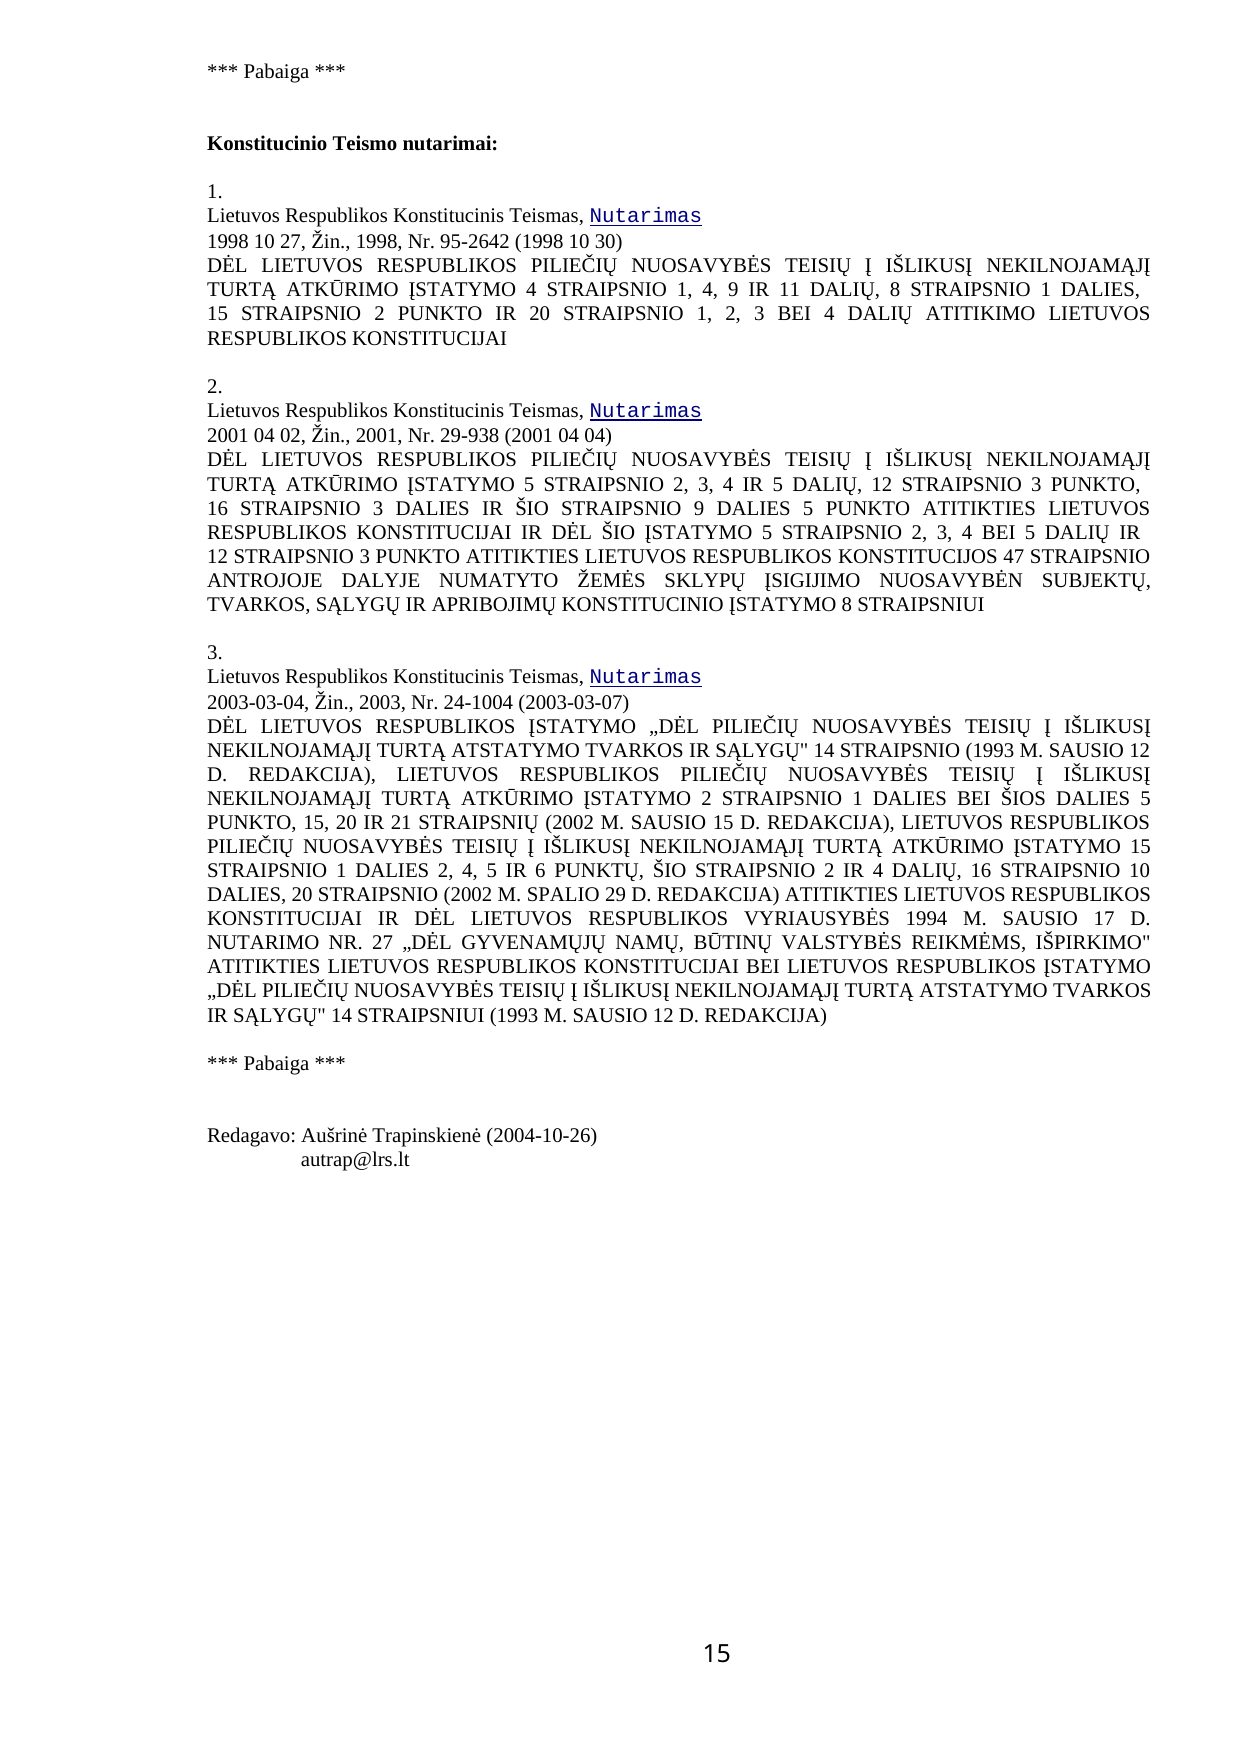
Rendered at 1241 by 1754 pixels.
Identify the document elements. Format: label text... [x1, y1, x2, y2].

text 2001 04 02, Žin., 2001, Nr. 29-938 (2001 04 04) [207, 423, 1152, 447]
text 3. [207, 640, 1152, 664]
text *** Pabaiga *** [207, 1051, 1152, 1075]
text Konstitucinio Teismo nutarimai: [207, 131, 1152, 155]
text *** Pabaiga *** [207, 59, 1152, 83]
text 2003-03-04, Žin., 2003, Nr. 24-1004 (2003-03-07) [207, 690, 1152, 714]
text Lietuvos Respublikos Konstitucinis Teismas, Nutarimas [207, 664, 1152, 690]
text autrap@lrs.lt [207, 1147, 1152, 1171]
text Redagavo: Aušrinė Trapinskienė (2004-10-26) [207, 1123, 1152, 1147]
text Lietuvos Respublikos Konstitucinis Teismas, Nutarimas [207, 398, 1152, 423]
text DĖL LIETUVOS RESPUBLIKOS ĮSTATYMO „DĖL PILIEČIŲ NUOSAVYBĖS TEISIŲ Į IŠLIKUSĮ NEKILNOJAMĄJĮ TURTĄ ATSTATYMO TVARKOS IR SĄLYGŲ" 14 STRAIPSNIO (1993 M. SAUSIO 12 D. REDAKCIJA), LIETUVOS RESPUBLIKOS PILIEČIŲ NUOSAVYBĖS TEISIŲ Į IŠLIKUSĮ NEKILNOJAMĄJĮ TURTĄ ATKŪRIMO ĮSTATYMO 2 STRAIPSNIO 1 DALIES BEI ŠIOS DALIES 5 PUNKTO, 15, 20 IR 21 STRAIPSNIŲ (2002 M. SAUSIO 15 D. REDAKCIJA), LIETUVOS RESPUBLIKOS PILIEČIŲ NUOSAVYBĖS TEISIŲ Į IŠLIKUSĮ NEKILNOJAMĄJĮ TURTĄ ATKŪRIMO ĮSTATYMO 15 STRAIPSNIO 1 DALIES 2, 4, 5 IR 6 PUNKTŲ, ŠIO STRAIPSNIO 2 IR 4 DALIŲ, 16 STRAIPSNIO 10 DALIES, 20 STRAIPSNIO (2002 M. SPALIO 29 D. REDAKCIJA) ATITIKTIES LIETUVOS RESPUBLIKOS KONSTITUCIJAI IR DĖL LIETUVOS RESPUBLIKOS VYRIAUSYBĖS 1994 M. SAUSIO 17 D. NUTARIMO NR. 27 „DĖL GYVENAMŲJŲ NAMŲ, BŪTINŲ VALSTYBĖS REIKMĖMS, IŠPIRKIMO" ATITIKTIES LIETUVOS RESPUBLIKOS KONSTITUCIJAI BEI LIETUVOS RESPUBLIKOS ĮSTATYMO „DĖL PILIEČIŲ NUOSAVYBĖS TEISIŲ Į IŠLIKUSĮ NEKILNOJAMĄJĮ TURTĄ ATSTATYMO TVARKOS IR SĄLYGŲ" 14 STRAIPSNIUI (1993 M. SAUSIO 12 D. REDAKCIJA) [207, 714, 1152, 1027]
text 1. [207, 179, 1152, 203]
text Lietuvos Respublikos Konstitucinis Teismas, Nutarimas [207, 203, 1152, 229]
text DĖL LIETUVOS RESPUBLIKOS PILIEČIŲ NUOSAVYBĖS TEISIŲ Į IŠLIKUSĮ NEKILNOJAMĄJĮ TURTĄ ATKŪRIMO ĮSTATYMO 5 STRAIPSNIO 2, 3, 4 IR 5 DALIŲ, 12 STRAIPSNIO 3 PUNKTO, 16 STRAIPSNIO 3 DALIES IR ŠIO STRAIPSNIO 9 DALIES 5 PUNKTO ATITIKTIES LIETUVOS RESPUBLIKOS KONSTITUCIJAI IR DĖL ŠIO ĮSTATYMO 5 STRAIPSNIO 2, 3, 4 BEI 5 DALIŲ IR 12 STRAIPSNIO 3 PUNKTO ATITIKTIES LIETUVOS RESPUBLIKOS KONSTITUCIJOS 47 STRAIPSNIO ANTROJOJE DALYJE NUMATYTO ŽEMĖS SKLYPŲ ĮSIGIJIMO NUOSAVYBĖN SUBJEKTŲ, TVARKOS, SĄLYGŲ IR APRIBOJIMŲ KONSTITUCINIO ĮSTATYMO 8 STRAIPSNIUI [207, 447, 1152, 616]
text 2. [207, 373, 1152, 398]
text 1998 10 27, Žin., 1998, Nr. 95-2642 (1998 10 30) [207, 229, 1152, 253]
text DĖL LIETUVOS RESPUBLIKOS PILIEČIŲ NUOSAVYBĖS TEISIŲ Į IŠLIKUSĮ NEKILNOJAMĄJĮ TURTĄ ATKŪRIMO ĮSTATYMO 4 STRAIPSNIO 1, 4, 9 IR 11 DALIŲ, 8 STRAIPSNIO 1 DALIES, 15 STRAIPSNIO 2 PUNKTO IR 20 STRAIPSNIO 1, 2, 3 BEI 4 DALIŲ ATITIKIMO LIETUVOS RESPUBLIKOS KONSTITUCIJAI [207, 253, 1152, 349]
